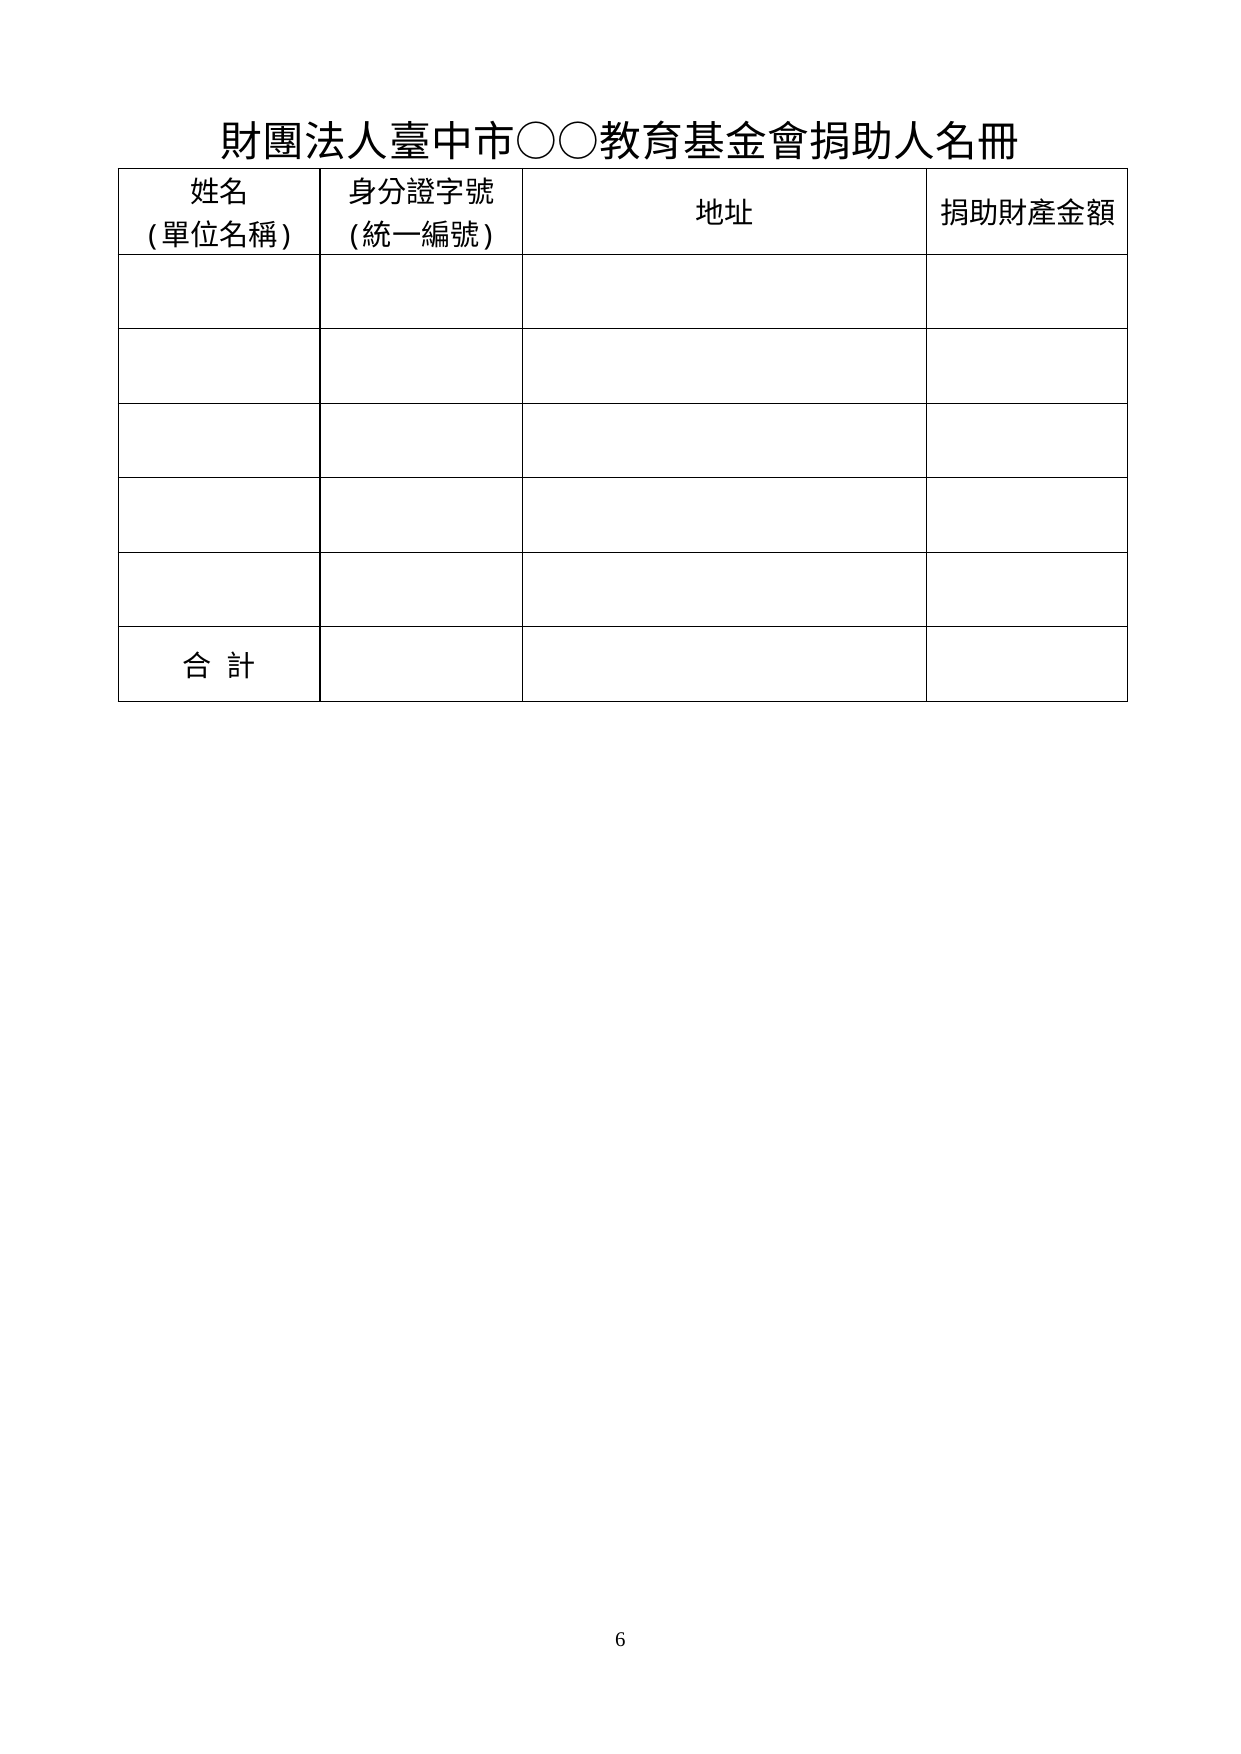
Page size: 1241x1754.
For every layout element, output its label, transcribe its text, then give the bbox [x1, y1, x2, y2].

table_cell [523, 478, 926, 552]
table_cell [523, 553, 926, 626]
table_cell [927, 478, 1127, 552]
table_cell [119, 553, 319, 626]
table_cell [119, 478, 319, 552]
table_cell [321, 255, 522, 328]
text 財團法人臺中市○○教育基金會捐助人名冊 [118, 108, 1122, 168]
table_cell [321, 627, 522, 701]
table_cell 合 計 [119, 627, 319, 701]
table_cell [321, 478, 522, 552]
table_cell [119, 255, 319, 328]
table_cell [523, 627, 926, 701]
table_cell [927, 329, 1127, 403]
table_cell [523, 255, 926, 328]
table_cell [119, 329, 319, 403]
table_cell [523, 404, 926, 477]
table_cell [321, 553, 522, 626]
table_header 姓名 (單位名稱) [119, 169, 319, 254]
table_cell [321, 329, 522, 403]
table_header 身分證字號 (統一編號) [321, 169, 522, 254]
table_cell [321, 404, 522, 477]
table_header 地址 [523, 169, 926, 254]
table_cell [927, 627, 1127, 701]
table_cell [119, 404, 319, 477]
table_cell [927, 255, 1127, 328]
table_header 捐助財產金額 [927, 169, 1127, 254]
table_cell [927, 404, 1127, 477]
table_cell [523, 329, 926, 403]
table_cell [927, 553, 1127, 626]
